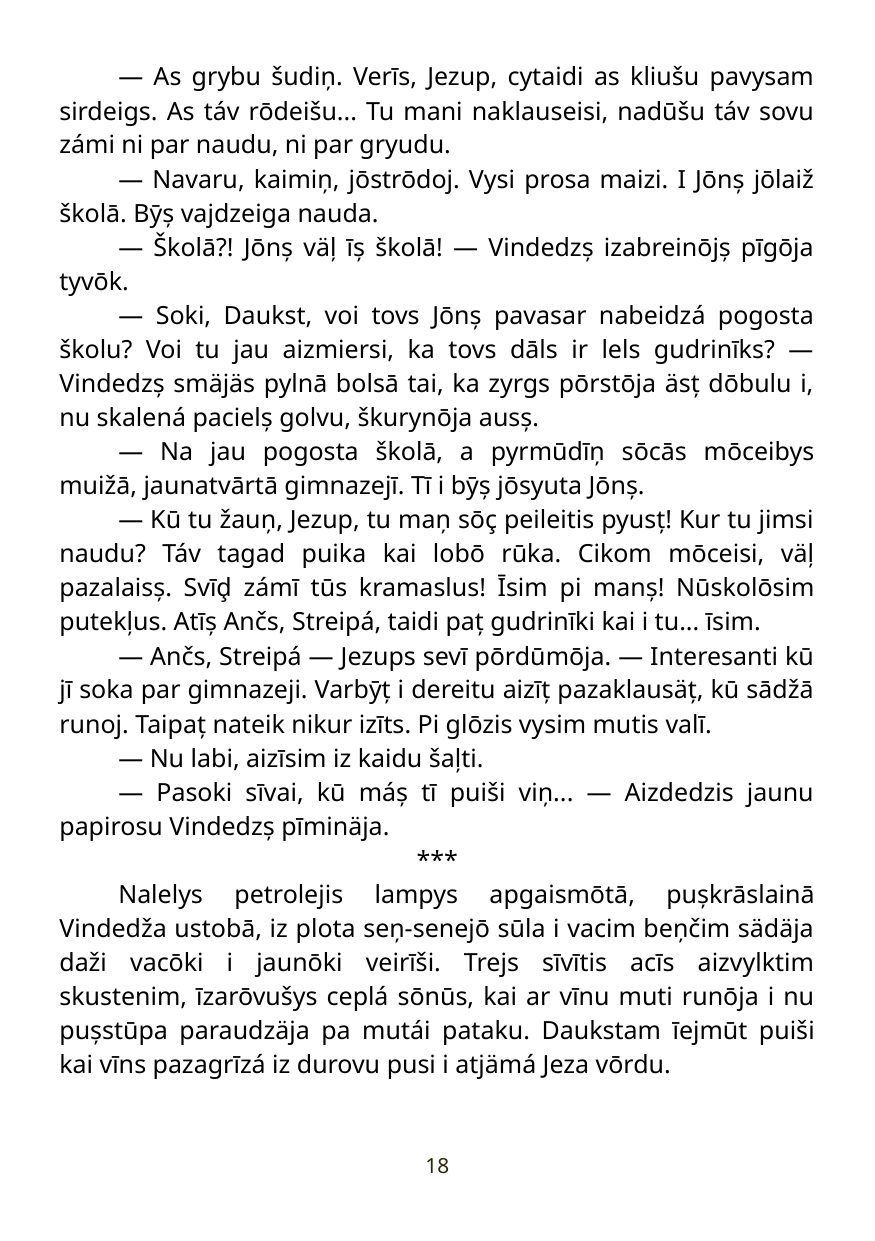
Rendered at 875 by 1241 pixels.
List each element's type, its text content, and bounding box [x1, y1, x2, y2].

text — Ančs, Streipá — Jezups sevī pōrdūmōja. — Interesanti kū jī soka par gimnazeji. Varbȳț i dereitu aizīț pazaklausäț, kū sādžā runoj. Taipaț nateik nikur izīts. Pi glōzis vysim mutis valī. [59, 638, 815, 740]
text — Školā?! Jōnș väļ īș školā! — Vindedzș izabreinōjș pīgōja tyvōk. [59, 229, 815, 297]
text — Na jau pogosta školā, a pyrmūdīņ sōcās mōceibys muižā, jaunatvārtā gimnazejī. Tī i bȳș jōsyuta Jōnș. [59, 434, 815, 502]
text — Kū tu žauņ, Jezup, tu maņ sōç peileitis pyusț! Kur tu jimsi naudu? Táv tagad puika kai lobō rūka. Cikom mōceisi, väļ pazalaisș. Svīḑ zámī tūs kramaslus! Īsim pi manș! Nūskolōsim putekļus. Atīș Ančs, Streipá, taidi paț gudrinīki kai i tu... īsim. [59, 502, 815, 638]
text — Navaru, kaimiņ, jōstrōdoj. Vysi prosa maizi. I Jōnș jōlaiž školā. Bȳș vajdzeiga nauda. [59, 161, 815, 229]
text *** [59, 842, 815, 877]
text Nalelys petrolejis lampys apgaismōtā, pușkrāslainā Vindedža ustobā, iz plota seņ-senejō sūla i vacim beņčim sädäja daži vacōki i jaunōki veirīši. Trejs sīvītis acīs aizvylktim skustenim, īzarōvušys ceplá sōnūs, kai ar vīnu muti runōja i nu pușstūpa paraudzäja pa mutái pataku. Daukstam īejmūt puiši kai vīns pazagrīzá iz durovu pusi i atjämá Jeza vōrdu. [59, 877, 815, 1081]
text — Soki, Daukst, voi tovs Jōnș pavasar nabeidzá pogosta školu? Voi tu jau aizmiersi, ka tovs dāls ir lels gudrinīks? — Vindedzș smäjäs pylnā bolsā tai, ka zyrgs pōrstōja äsț dōbulu i, nu skalená pacielș golvu, škurynōja ausș. [59, 297, 815, 434]
text — Pasoki sīvai, kū máș tī puiši viņ... — Aizdedzis jaunu papirosu Vindedzș pīminäja. [59, 774, 815, 842]
text — Nu labi, aizīsim iz kaidu šaļti. [59, 740, 815, 774]
text — As grybu šudiņ. Verīs, Jezup, cytaidi as kliušu pavysam sirdeigs. As táv rōdeišu... Tu mani naklauseisi, nadūšu táv sovu zámi ni par naudu, ni par gryudu. [59, 59, 815, 161]
